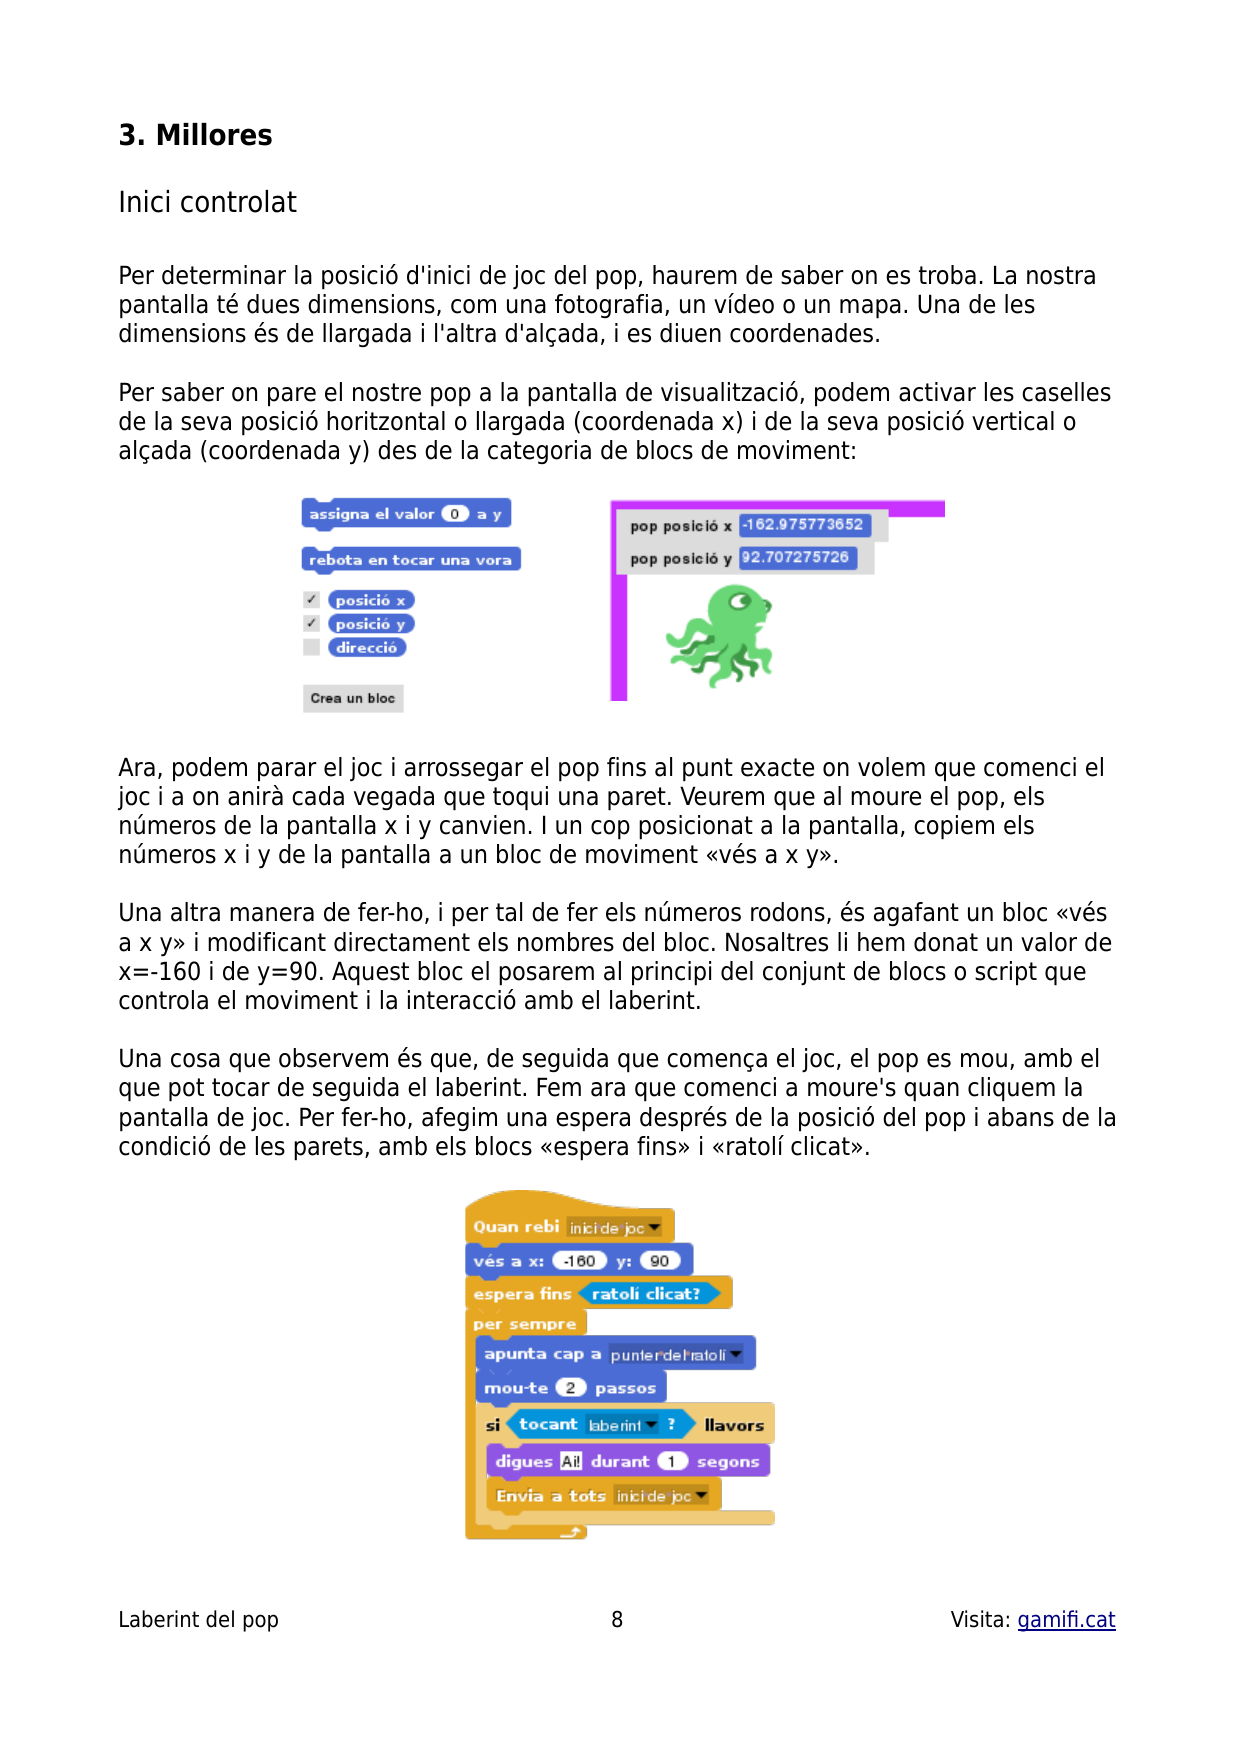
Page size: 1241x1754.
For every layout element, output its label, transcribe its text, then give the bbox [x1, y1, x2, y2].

picture [602, 494, 945, 701]
text Per saber on pare el nostre pop a la pantalla de visualització, podem activar les caselles de la seva posició horitzontal o llargada (coordenada x) i de la seva posició vertical o alçada (coordenada y) des de la categoria de blocs de moviment: [118, 378, 1122, 465]
picture [465, 1190, 775, 1544]
text Ara, podem parar el joc i arrossegar el pop fins al punt exacte on volem que comenci el joc i a on anirà cada vegada que toqui una paret. Veurem que al moure el pop, els números de la pantalla x i y canvien. I un cop posicionat a la pantalla, copiem els números x i y de la pantalla a un bloc de moviment «vés a x y». [118, 753, 1122, 869]
picture [295, 494, 530, 724]
subtitle Inici controlat [118, 185, 1122, 219]
subtitle 3. Millores [118, 118, 1122, 152]
text Per determinar la posició d'inici de joc del pop, haurem de saber on es troba. La nostra pantalla té dues dimensions, com una fotografia, un vídeo o un mapa. Una de les dimensions és de llargada i l'altra d'alçada, i es diuen coordenades. [118, 261, 1122, 348]
text Una cosa que observem és que, de seguida que comença el joc, el pop es mou, amb el que pot tocar de seguida el laberint. Fem ara que comenci a moure's quan cliquem la pantalla de joc. Per fer-ho, afegim una espera després de la posició del pop i abans de la condició de les parets, amb els blocs «espera fins» i «ratolí clicat». [118, 1044, 1122, 1161]
text Una altra manera de fer-ho, i per tal de fer els números rodons, és agafant un bloc «vés a x y» i modificant directament els nombres del bloc. Nosaltres li hem donat un valor de x=-160 i de y=90. Aquest bloc el posarem al principi del conjunt de blocs o script que controla el moviment i la interacció amb el laberint. [118, 898, 1122, 1015]
